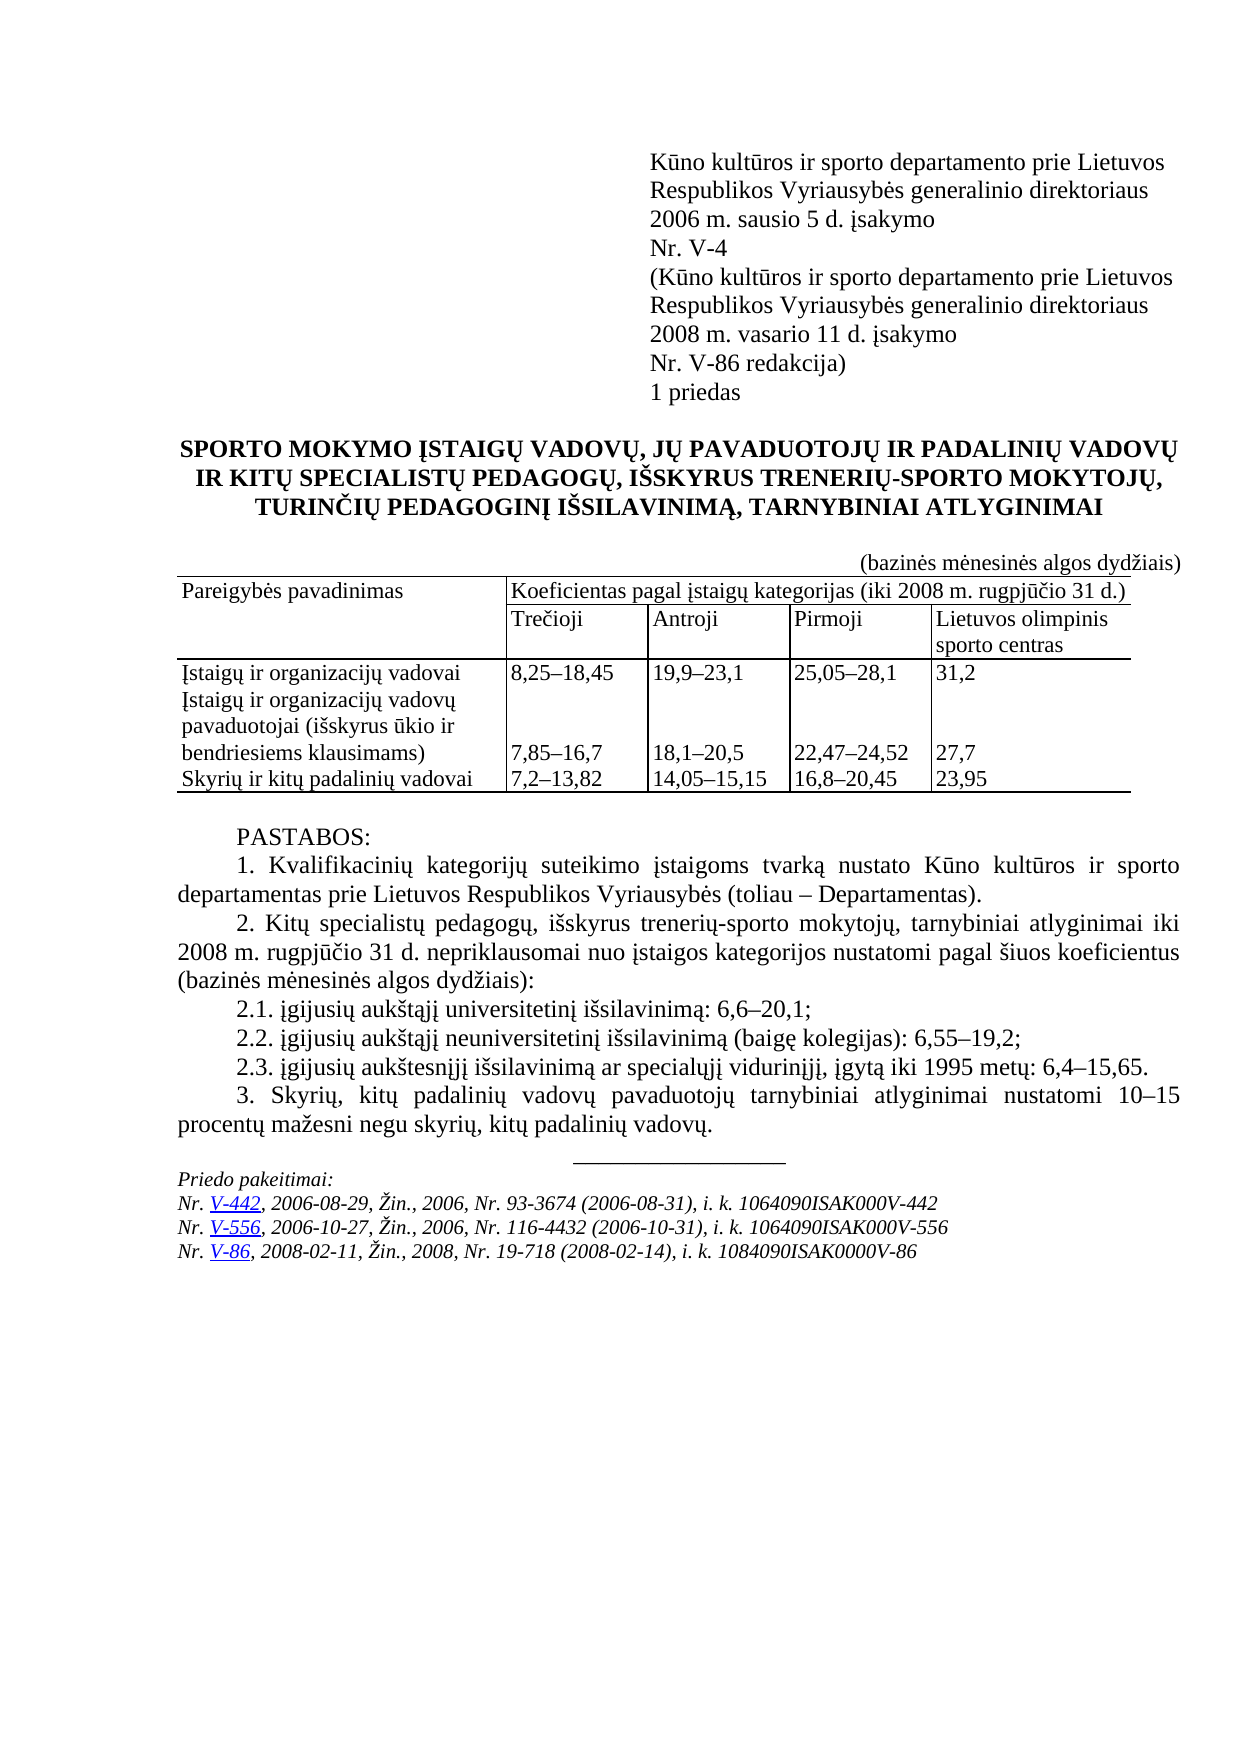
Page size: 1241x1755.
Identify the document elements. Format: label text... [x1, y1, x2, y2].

table_cell Lietuvos olimpinis sporto centras [932, 605, 1131, 658]
table_header Koeficientas pagal įstaigų kategorijas (iki 2008 m. rugpjūčio 31 d.) [507, 577, 1131, 604]
table_cell 22,47–24,52 [791, 686, 931, 765]
text (bazinės mėnesinės algos dydžiais) [177, 549, 1181, 576]
table_cell 23,95 [932, 765, 1131, 791]
text 2.1. įgijusių aukštąjį universitetinį išsilavinimą: 6,6–20,1; [177, 994, 1181, 1023]
text Nr. V-442, 2006-08-29, Žin., 2006, Nr. 93-3674 (2006-08-31), i. k. 1064090ISAK000V-442 [177, 1191, 1181, 1215]
table_cell 16,8–20,45 [791, 765, 931, 791]
text Priedo pakeitimai: [177, 1167, 1181, 1191]
text _________________ [177, 1138, 1181, 1167]
text PASTABOS: [177, 822, 1181, 850]
text Kūno kultūros ir sporto departamento prie Lietuvos Respublikos Vyriausybės generalinio direktoriaus 2006 m. sausio 5 d. įsakymo Nr. V-4 [649, 147, 1181, 262]
table_cell 27,7 [932, 686, 1131, 765]
table_cell Trečioji [507, 605, 647, 658]
table_cell 14,05–15,15 [649, 765, 789, 791]
text 1 priedas [649, 377, 1181, 406]
table_cell 25,05–28,1 [791, 660, 931, 686]
table_cell 19,9–23,1 [649, 660, 789, 686]
text Nr. V-556, 2006-10-27, Žin., 2006, Nr. 116-4432 (2006-10-31), i. k. 1064090ISAK000V-556 [177, 1215, 1181, 1239]
table_cell 31,2 [932, 660, 1131, 686]
text 2.3. įgijusių aukštesnįjį išsilavinimą ar specialųjį vidurinįjį, įgytą iki 1995 metų: 6,4–15,65. [177, 1052, 1181, 1080]
text 1. Kvalifikacinių kategorijų suteikimo įstaigoms tvarką nustato Kūno kultūros ir sporto departamentas prie Lietuvos Respublikos Vyriausybės (toliau – Departamentas). [177, 850, 1181, 908]
table_cell Pirmoji [791, 605, 931, 658]
table_cell 18,1–20,5 [649, 686, 789, 765]
table_cell Įstaigų ir organizacijų vadovai [177, 660, 506, 686]
text 2.2. įgijusių aukštąjį neuniversitetinį išsilavinimą (baigę kolegijas): 6,55–19,2; [177, 1023, 1181, 1052]
table_cell Įstaigų ir organizacijų vadovų pavaduotojai (išskyrus ūkio ir bendriesiems klausimams) [177, 686, 506, 765]
text 2. Kitų specialistų pedagogų, išskyrus trenerių-sporto mokytojų, tarnybiniai atlyginimai iki 2008 m. rugpjūčio 31 d. nepriklausomai nuo įstaigos kategorijos nustatomi pagal šiuos koeficientus (bazinės mėnesinės algos dydžiais): [177, 908, 1181, 994]
table_cell Skyrių ir kitų padalinių vadovai [177, 765, 506, 791]
table_cell 7,85–16,7 [507, 686, 647, 765]
text 3. Skyrių, kitų padalinių vadovų pavaduotojų tarnybiniai atlyginimai nustatomi 10–15 procentų mažesni negu skyrių, kitų padalinių vadovų. [177, 1080, 1181, 1138]
table_cell 8,25–18,45 [507, 660, 647, 686]
table_header Pareigybės pavadinimas [177, 577, 506, 658]
table_cell Antroji [649, 605, 789, 658]
text Nr. V-86, 2008-02-11, Žin., 2008, Nr. 19-718 (2008-02-14), i. k. 1084090ISAK0000V-86 [177, 1239, 1181, 1263]
table_cell 7,2–13,82 [507, 765, 647, 791]
text (Kūno kultūros ir sporto departamento prie Lietuvos Respublikos Vyriausybės generalinio direktoriaus 2008 m. vasario 11 d. įsakymo Nr. V-86 redakcija) [649, 262, 1181, 377]
text SPORTO MOKYMO ĮSTAIGŲ VADOVŲ, JŲ PAVADUOTOJŲ IR PADALINIŲ VADOVŲ IR KITŲ SPECIALISTŲ PEDAGOGŲ, IŠSKYRUS TRENERIŲ-SPORTO MOKYTOJŲ, TURINČIŲ PEDAGOGINĮ IŠSILAVINIMĄ, TARNYBINIAI ATLYGINIMAI [177, 434, 1181, 521]
